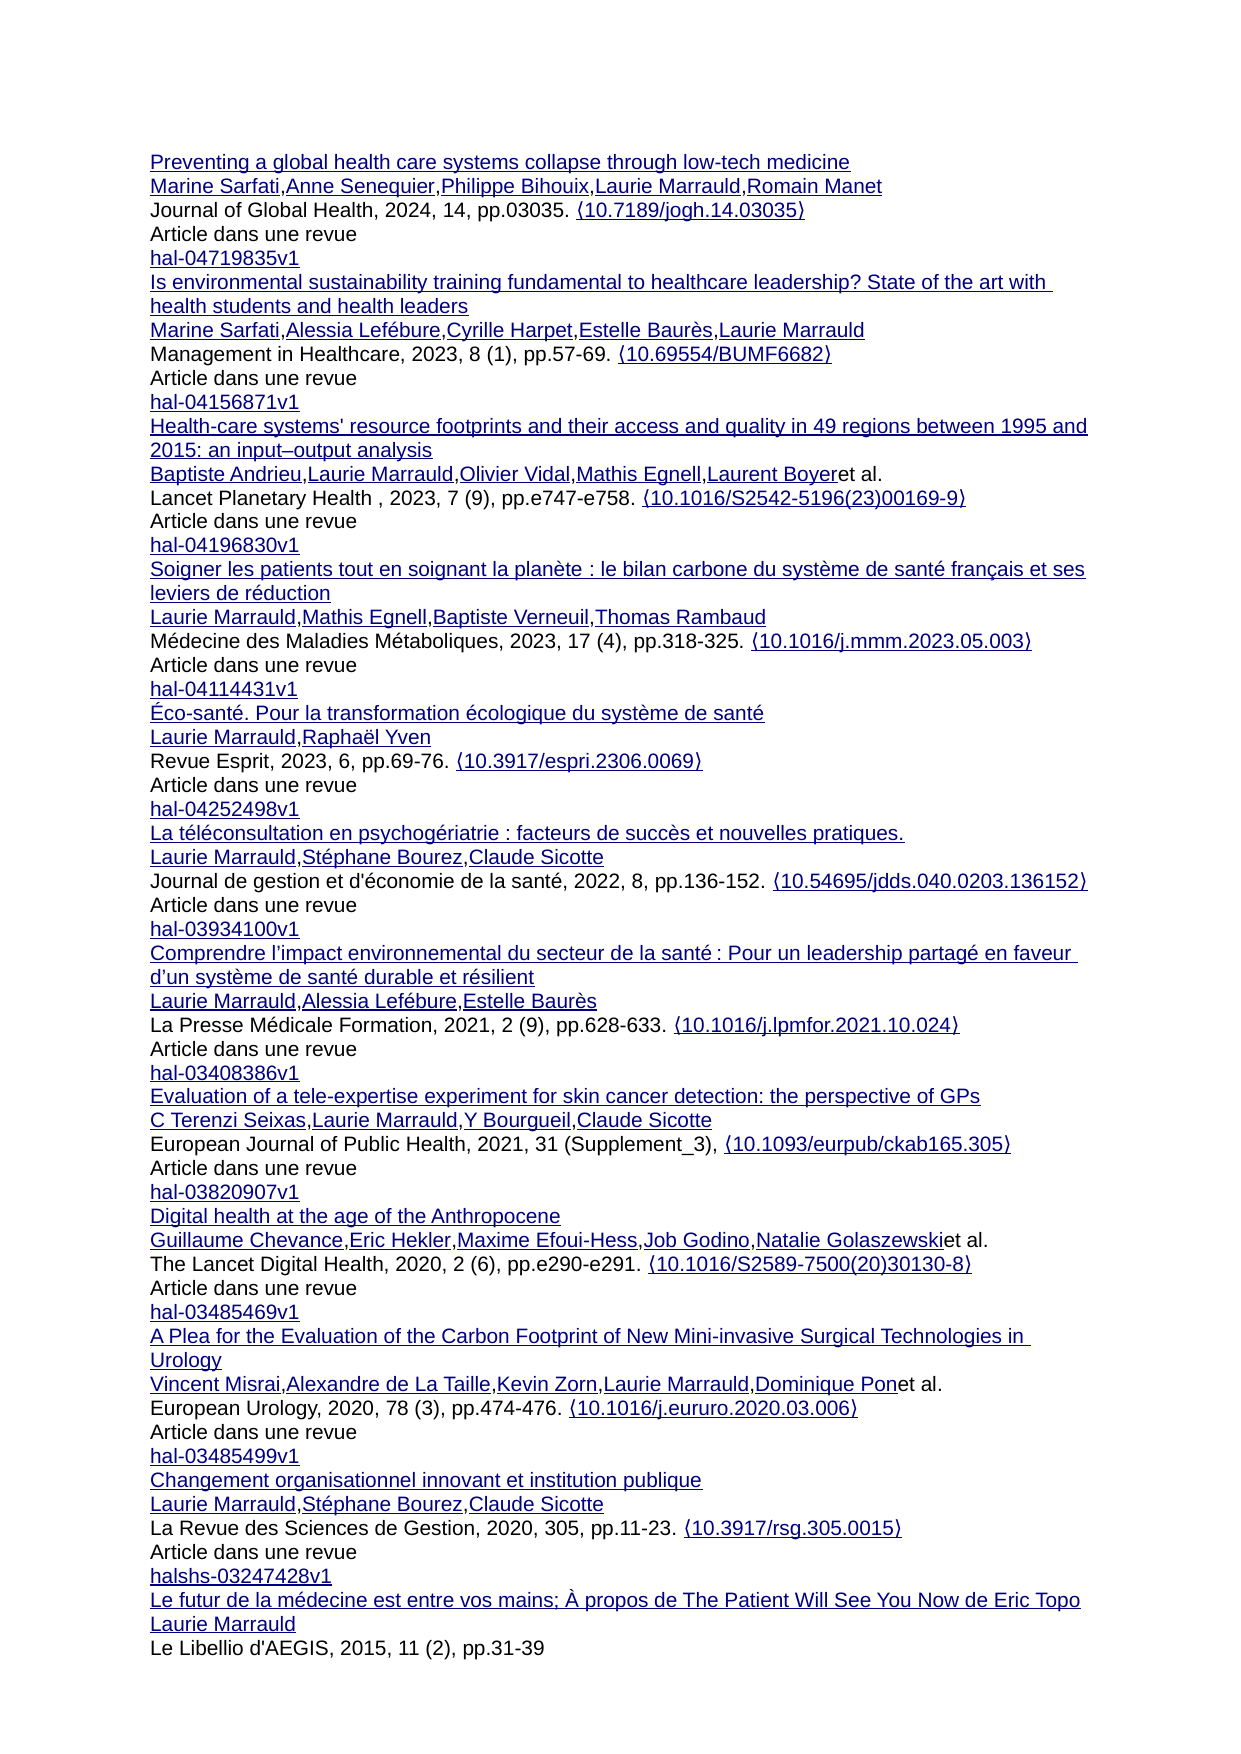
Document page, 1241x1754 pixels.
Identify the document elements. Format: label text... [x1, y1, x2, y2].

table_cell Comprendre l’impact environnemental du secteur de la santé : Pour un leadership partagé en faveur d’un système de santé durable et résilient Laurie Marrauld,Alessia Lefébure,Estelle Baurès La Presse Médicale Formation, 2021, 2 (9), pp.628-633. ⟨10.1016/j.lpmfor.2021.10.024⟩ Article dans une revue hal-03408386v1 [150, 941, 1090, 1084]
table_cell Is environmental sustainability training fundamental to healthcare leadership? State of the art with health students and health leaders Marine Sarfati,Alessia Lefébure,Cyrille Harpet,Estelle Baurès,Laurie Marrauld Management in Healthcare, 2023, 8 (1), pp.57-69. ⟨10.69554/BUMF6682⟩ Article dans une revue hal-04156871v1 [150, 270, 1090, 413]
table_cell La téléconsultation en psychogériatrie : facteurs de succès et nouvelles pratiques. Laurie Marrauld,Stéphane Bourez,Claude Sicotte Journal de gestion et d'économie de la santé, 2022, 8, pp.136-152. ⟨10.54695/jdds.040.0203.136152⟩ Article dans une revue hal-03934100v1 [150, 821, 1090, 941]
table_cell Evaluation of a tele-expertise experiment for skin cancer detection: the perspective of GPs C Terenzi Seixas,Laurie Marrauld,Y Bourgueil,Claude Sicotte European Journal of Public Health, 2021, 31 (Supplement_3), ⟨10.1093/eurpub/ckab165.305⟩ Article dans une revue hal-03820907v1 [150, 1084, 1090, 1204]
table_cell Changement organisationnel innovant et institution publique Laurie Marrauld,Stéphane Bourez,Claude Sicotte La Revue des Sciences de Gestion, 2020, 305, pp.11-23. ⟨10.3917/rsg.305.0015⟩ Article dans une revue halshs-03247428v1 [150, 1468, 1090, 1587]
table_cell A Plea for the Evaluation of the Carbon Footprint of New Mini-invasive Surgical Technologies in Urology Vincent Misrai,Alexandre de La Taille,Kevin Zorn,Laurie Marrauld,Dominique Ponet al. European Urology, 2020, 78 (3), pp.474-476. ⟨10.1016/j.eururo.2020.03.006⟩ Article dans une revue hal-03485499v1 [150, 1324, 1090, 1468]
table_cell Digital health at the age of the Anthropocene Guillaume Chevance,Eric Hekler,Maxime Efoui-Hess,Job Godino,Natalie Golaszewskiet al. The Lancet Digital Health, 2020, 2 (6), pp.e290-e291. ⟨10.1016/S2589-7500(20)30130-8⟩ Article dans une revue hal-03485469v1 [150, 1204, 1090, 1324]
table_cell Éco-santé. Pour la transformation écologique du système de santé Laurie Marrauld,Raphaël Yven Revue Esprit, 2023, 6, pp.69-76. ⟨10.3917/espri.2306.0069⟩ Article dans une revue hal-04252498v1 [150, 701, 1090, 821]
table_cell Preventing a global health care systems collapse through low-tech medicine Marine Sarfati,Anne Senequier,Philippe Bihouix,Laurie Marrauld,Romain Manet Journal of Global Health, 2024, 14, pp.03035. ⟨10.7189/jogh.14.03035⟩ Article dans une revue hal-04719835v1 [150, 150, 1090, 270]
table_cell Le futur de la médecine est entre vos mains; À propos de The Patient Will See You Now de Eric Topo Laurie Marrauld Le Libellio d'AEGIS, 2015, 11 (2), pp.31-39 [150, 1588, 1090, 1659]
table_cell Soigner les patients tout en soignant la planète : le bilan carbone du système de santé français et ses leviers de réduction Laurie Marrauld,Mathis Egnell,Baptiste Verneuil,Thomas Rambaud Médecine des Maladies Métaboliques, 2023, 17 (4), pp.318-325. ⟨10.1016/j.mmm.2023.05.003⟩ Article dans une revue hal-04114431v1 [150, 557, 1090, 701]
table_cell Health-care systems' resource footprints and their access and quality in 49 regions between 1995 and 2015: an input–output analysis Baptiste Andrieu,Laurie Marrauld,Olivier Vidal,Mathis Egnell,Laurent Boyeret al. Lancet Planetary Health , 2023, 7 (9), pp.e747-e758. ⟨10.1016/S2542-5196(23)00169-9⟩ Article dans une revue hal-04196830v1 [150, 414, 1090, 557]
